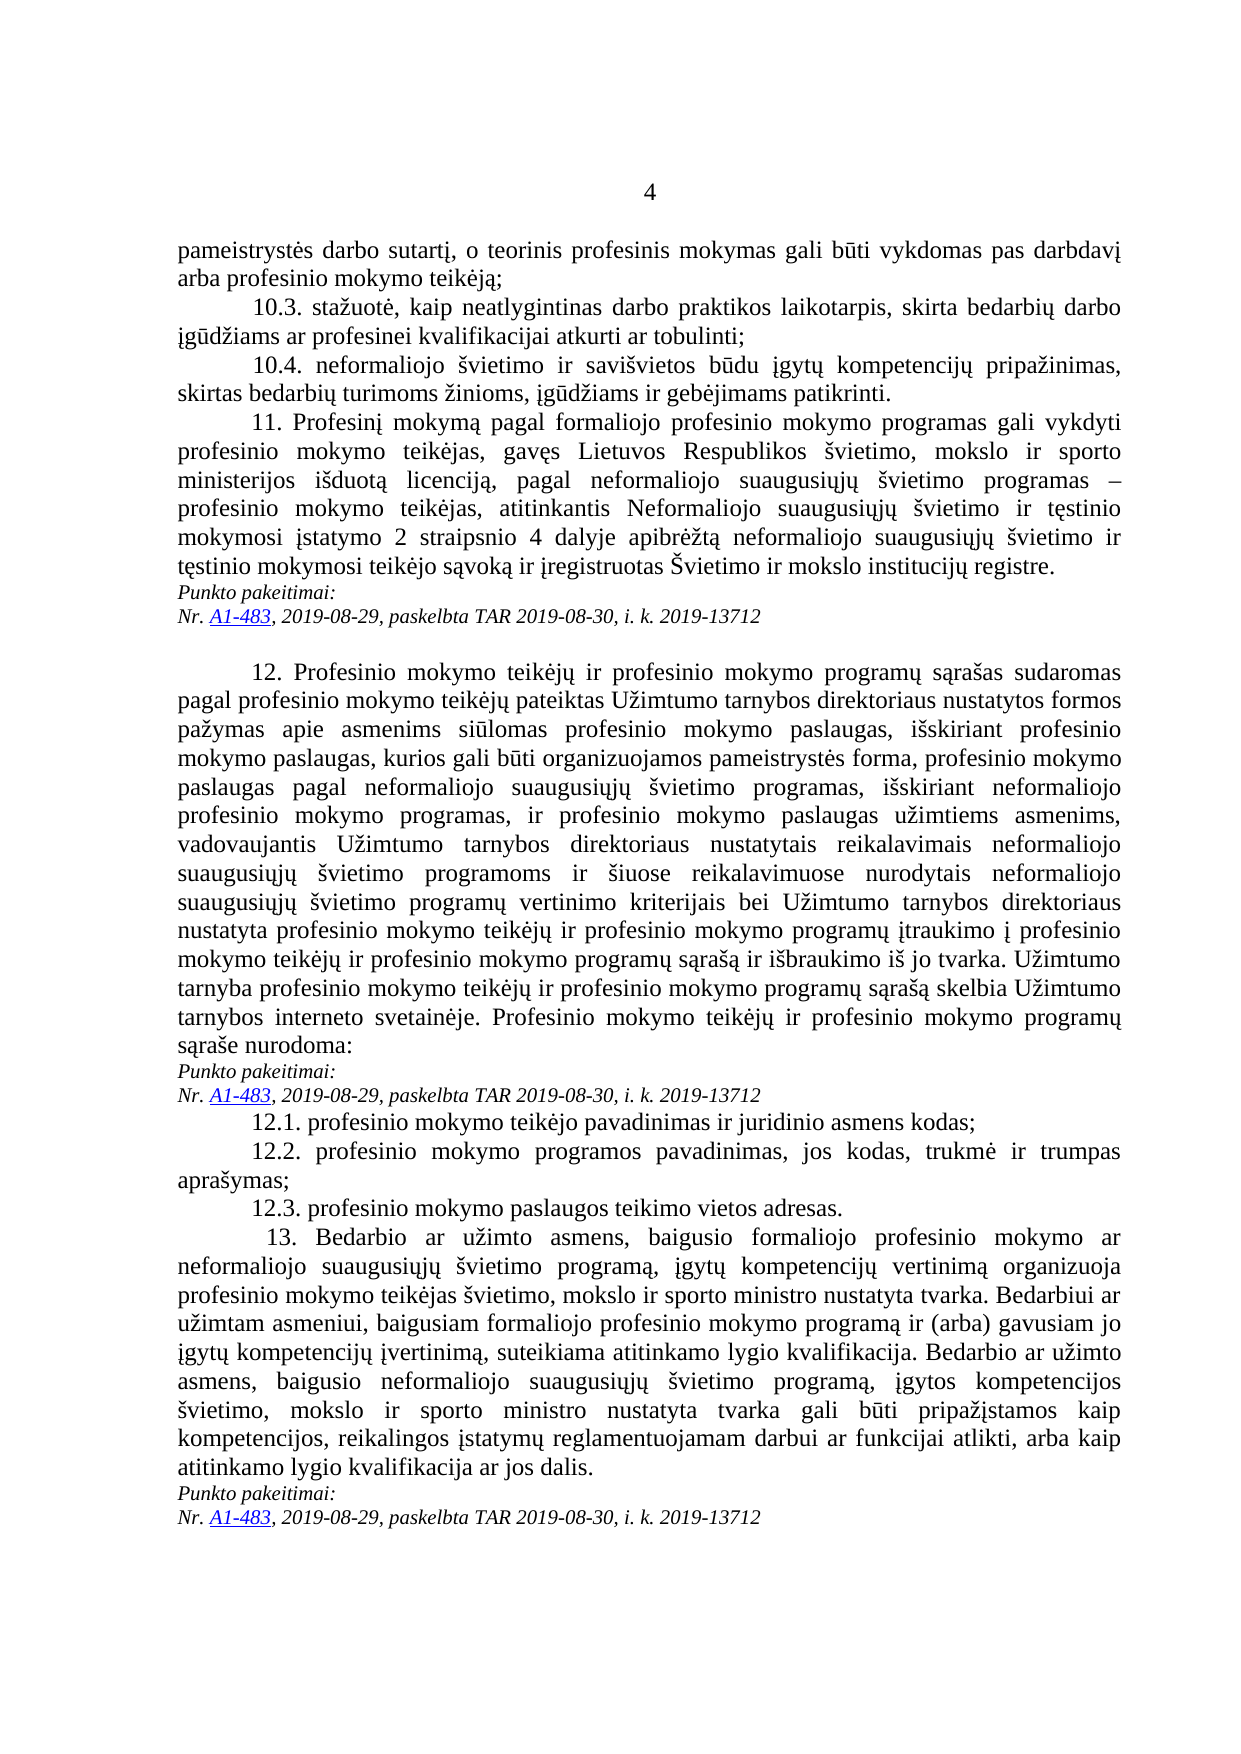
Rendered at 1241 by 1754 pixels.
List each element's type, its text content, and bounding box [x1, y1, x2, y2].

text Nr. A1-483, 2019-08-29, paskelbta TAR 2019-08-30, i. k. 2019-13712 [177, 1083, 1122, 1107]
text 12.2. profesinio mokymo programos pavadinimas, jos kodas, trukmė ir trumpas aprašymas; [177, 1136, 1122, 1193]
text Punkto pakeitimai: [177, 580, 1122, 604]
text 13. Bedarbio ar užimto asmens, baigusio formaliojo profesinio mokymo ar neformaliojo suaugusiųjų švietimo programą, įgytų kompetencijų vertinimą organizuoja profesinio mokymo teikėjas švietimo, mokslo ir sporto ministro nustatyta tvarka. Bedarbiui ar užimtam asmeniui, baigusiam formaliojo profesinio mokymo programą ir (arba) gavusiam jo įgytų kompetencijų įvertinimą, suteikiama atitinkamo lygio kvalifikacija. Bedarbio ar užimto asmens, baigusio neformaliojo suaugusiųjų švietimo programą, įgytos kompetencijos švietimo, mokslo ir sporto ministro nustatyta tvarka gali būti pripažįstamos kaip kompetencijos, reikalingos įstatymų reglamentuojamam darbui ar funkcijai atlikti, arba kaip atitinkamo lygio kvalifikacija ar jos dalis. [177, 1222, 1122, 1481]
text 11. Profesinį mokymą pagal formaliojo profesinio mokymo programas gali vykdyti profesinio mokymo teikėjas, gavęs Lietuvos Respublikos švietimo, mokslo ir sporto ministerijos išduotą licenciją, pagal neformaliojo suaugusiųjų švietimo programas – profesinio mokymo teikėjas, atitinkantis Neformaliojo suaugusiųjų švietimo ir tęstinio mokymosi įstatymo 2 straipsnio 4 dalyje apibrėžtą neformaliojo suaugusiųjų švietimo ir tęstinio mokymosi teikėjo sąvoką ir įregistruotas Švietimo ir mokslo institucijų registre. [177, 407, 1122, 580]
text Punkto pakeitimai: [177, 1059, 1122, 1083]
text 12.1. profesinio mokymo teikėjo pavadinimas ir juridinio asmens kodas; [177, 1107, 1122, 1136]
text 10.4. neformaliojo švietimo ir savišvietos būdu įgytų kompetencijų pripažinimas, skirtas bedarbių turimoms žinioms, įgūdžiams ir gebėjimams patikrinti. [177, 350, 1122, 407]
text pameistrystės darbo sutartį, o teorinis profesinis mokymas gali būti vykdomas pas darbdavį arba profesinio mokymo teikėją; [177, 235, 1122, 292]
text 12.3. profesinio mokymo paslaugos teikimo vietos adresas. [177, 1193, 1122, 1222]
text Punkto pakeitimai: [177, 1481, 1122, 1505]
text Nr. A1-483, 2019-08-29, paskelbta TAR 2019-08-30, i. k. 2019-13712 [177, 1505, 1122, 1529]
text Nr. A1-483, 2019-08-29, paskelbta TAR 2019-08-30, i. k. 2019-13712 [177, 604, 1122, 628]
text 12. Profesinio mokymo teikėjų ir profesinio mokymo programų sąrašas sudaromas pagal profesinio mokymo teikėjų pateiktas Užimtumo tarnybos direktoriaus nustatytos formos pažymas apie asmenims siūlomas profesinio mokymo paslaugas, išskiriant profesinio mokymo paslaugas, kurios gali būti organizuojamos pameistrystės forma, profesinio mokymo paslaugas pagal neformaliojo suaugusiųjų švietimo programas, išskiriant neformaliojo profesinio mokymo programas, ir profesinio mokymo paslaugas užimtiems asmenims, vadovaujantis Užimtumo tarnybos direktoriaus nustatytais reikalavimais neformaliojo suaugusiųjų švietimo programoms ir šiuose reikalavimuose nurodytais neformaliojo suaugusiųjų švietimo programų vertinimo kriterijais bei Užimtumo tarnybos direktoriaus nustatyta profesinio mokymo teikėjų ir profesinio mokymo programų įtraukimo į profesinio mokymo teikėjų ir profesinio mokymo programų sąrašą ir išbraukimo iš jo tvarka. Užimtumo tarnyba profesinio mokymo teikėjų ir profesinio mokymo programų sąrašą skelbia Užimtumo tarnybos interneto svetainėje. Profesinio mokymo teikėjų ir profesinio mokymo programų sąraše nurodoma: [177, 657, 1122, 1059]
text 10.3. stažuotė, kaip neatlygintinas darbo praktikos laikotarpis, skirta bedarbių darbo įgūdžiams ar profesinei kvalifikacijai atkurti ar tobulinti; [177, 292, 1122, 350]
